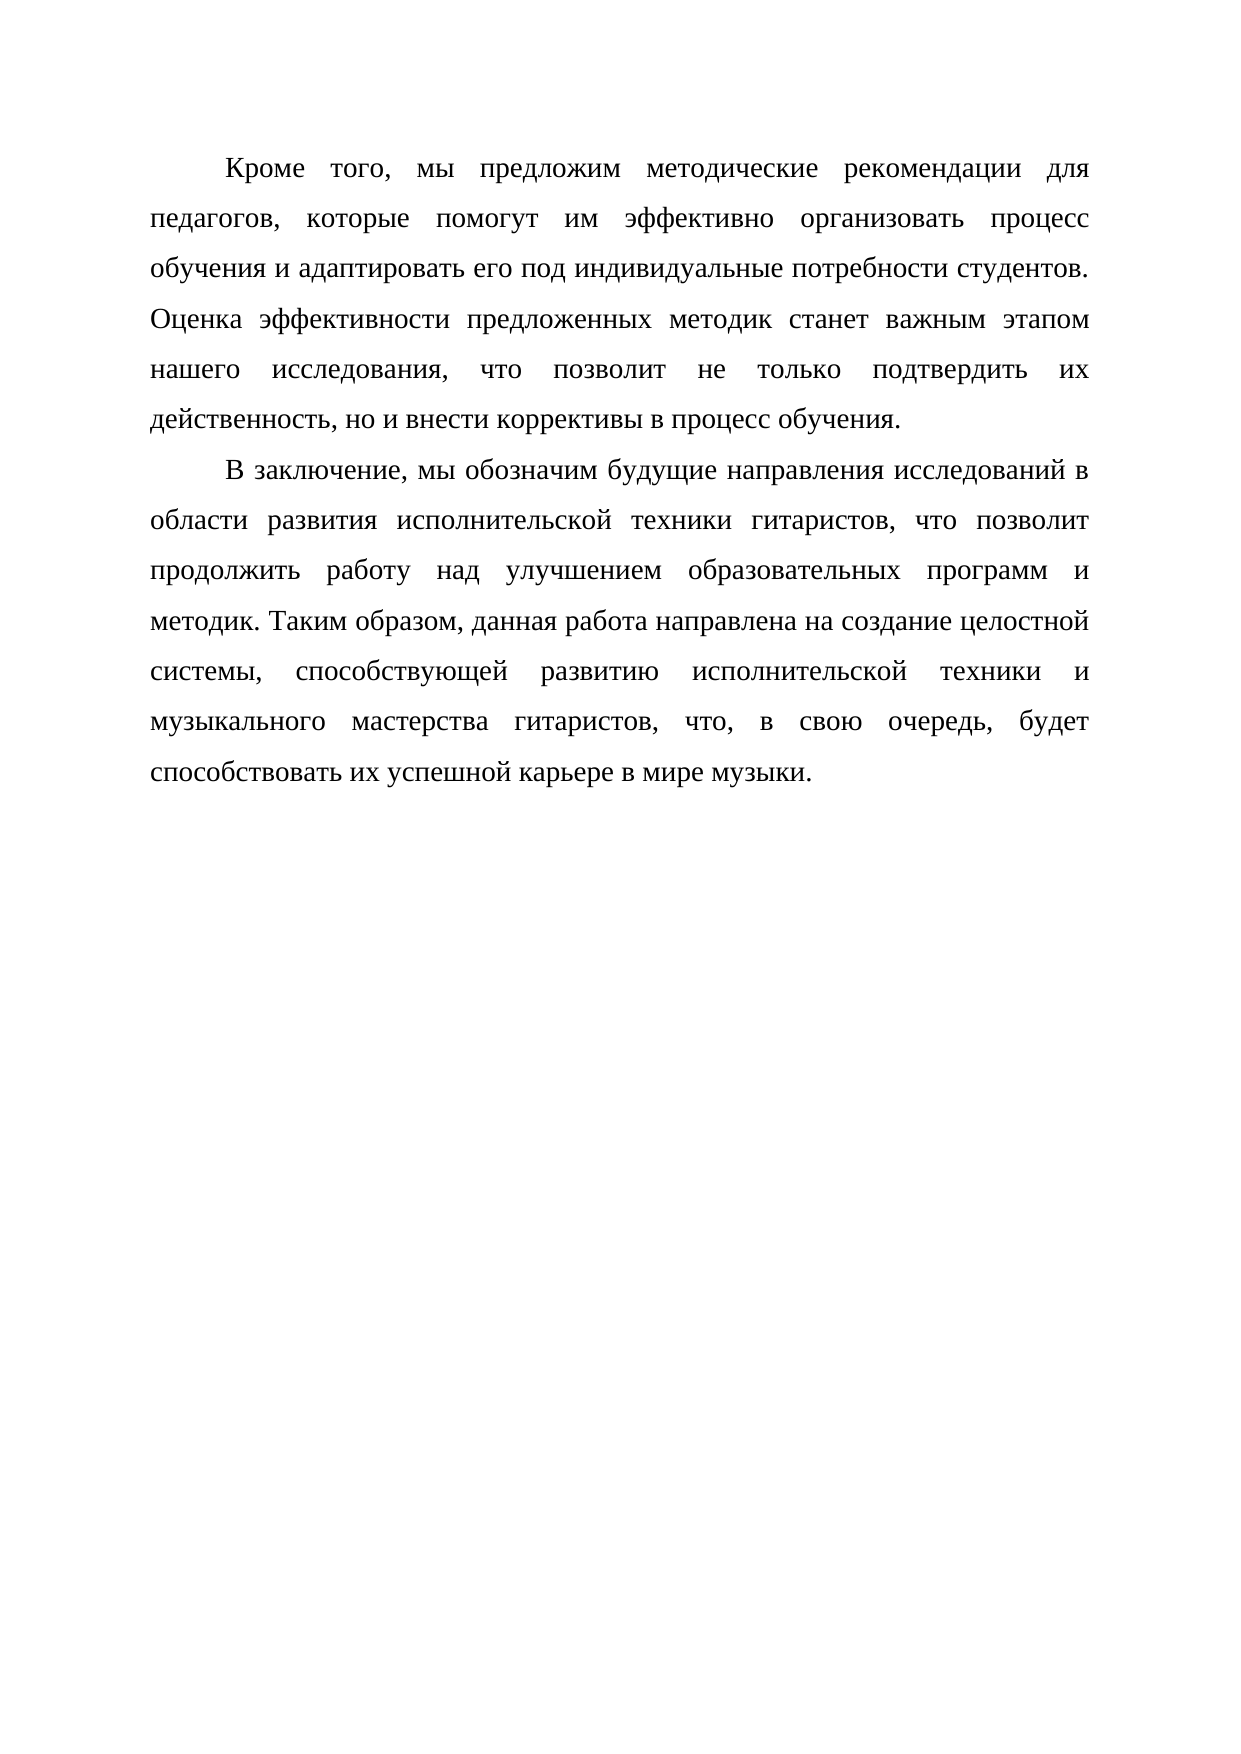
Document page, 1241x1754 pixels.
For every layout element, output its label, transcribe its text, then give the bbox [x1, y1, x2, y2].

text Кроме того, мы предложим методические рекомендации для педагогов, которые помогут им эффективно организовать процесс обучения и адаптировать его под индивидуальные потребности студентов. Оценка эффективности предложенных методик станет важным этапом нашего исследования, что позволит не только подтвердить их действенность, но и внести коррективы в процесс обучения. [150, 150, 1090, 435]
text В заключение, мы обозначим будущие направления исследований в области развития исполнительской техники гитаристов, что позволит продолжить работу над улучшением образовательных программ и методик. Таким образом, данная работа направлена на создание целостной системы, способствующей развитию исполнительской техники и музыкального мастерства гитаристов, что, в свою очередь, будет способствовать их успешной карьере в мире музыки. [150, 452, 1090, 787]
